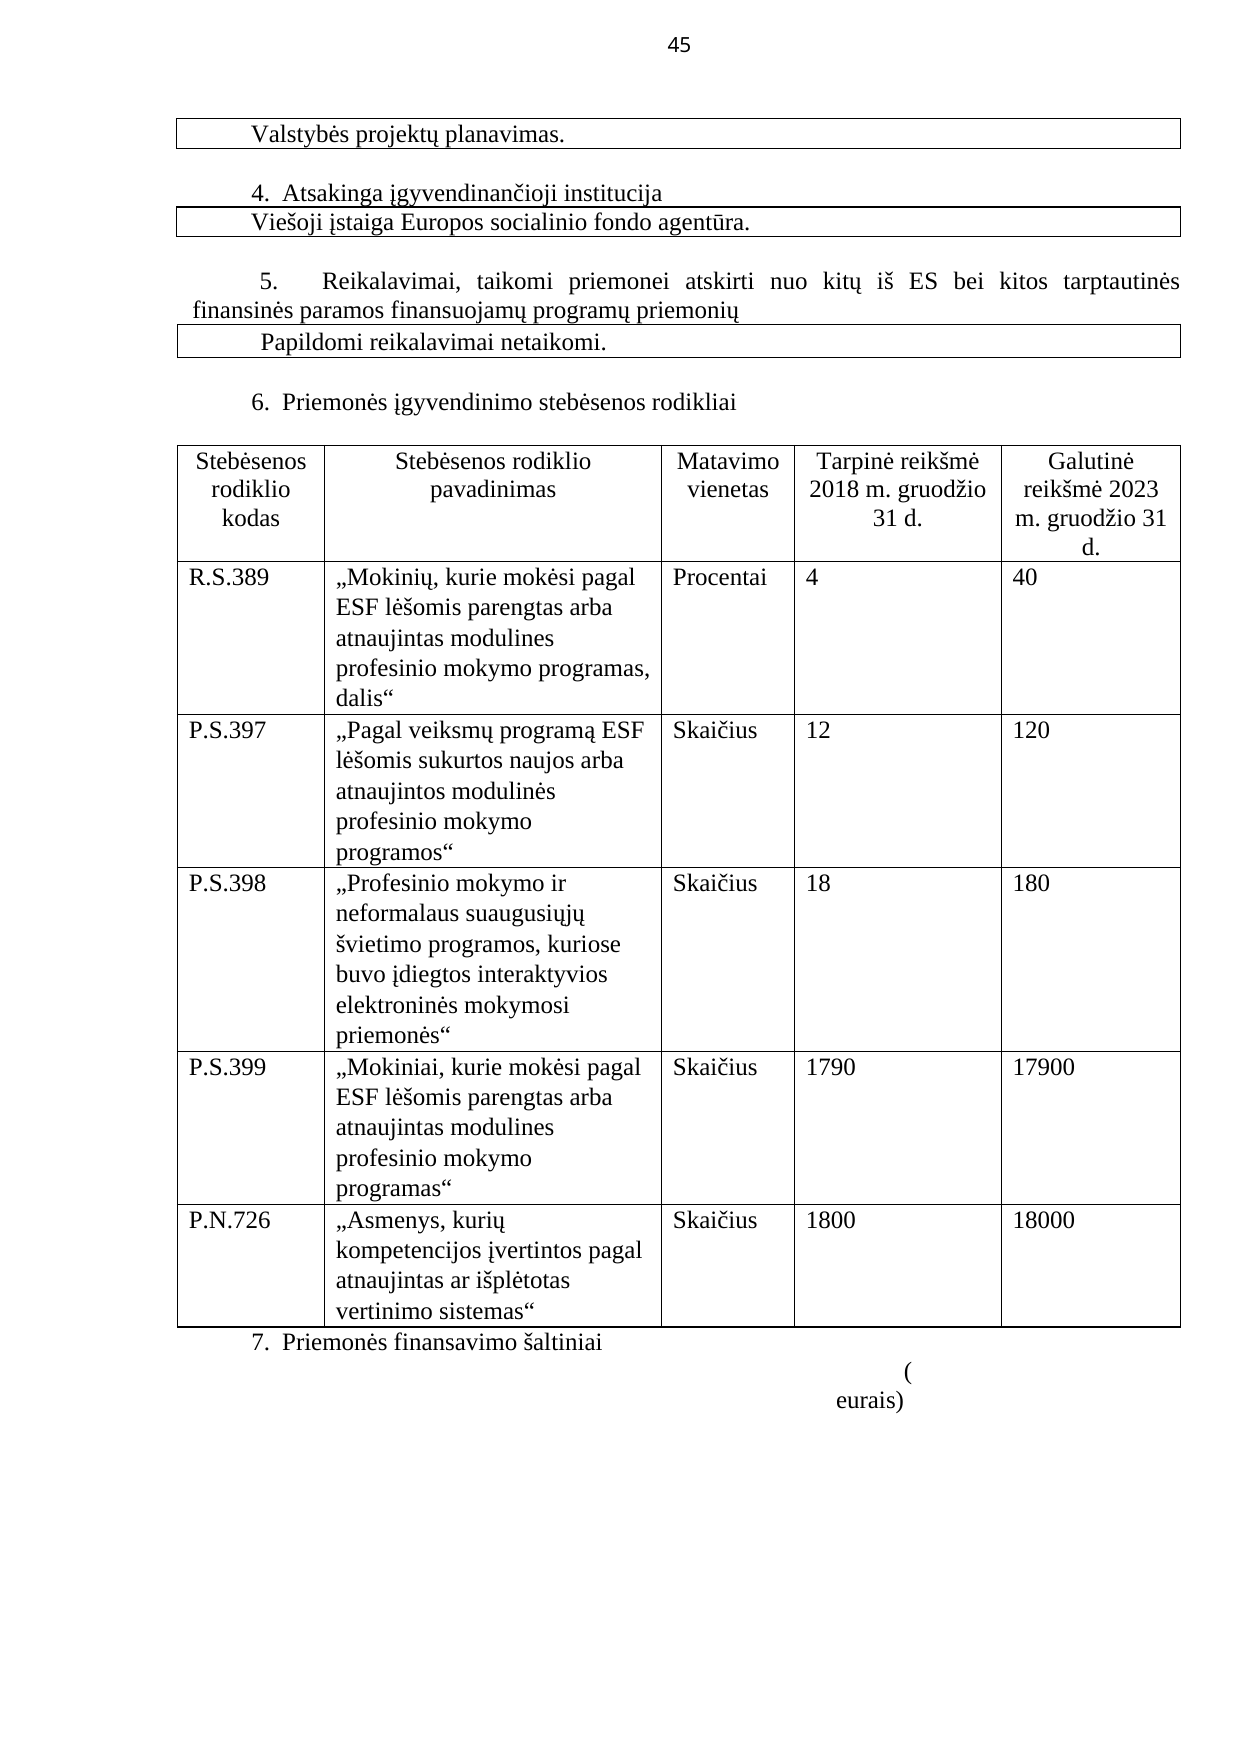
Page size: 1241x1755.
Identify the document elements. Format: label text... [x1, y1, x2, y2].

table_header Stebėsenos rodiklio pavadinimas [325, 446, 661, 561]
table_cell „Profesinio mokymo ir neformalaus suaugusiųjų švietimo programos, kuriose buvo įdiegtos interaktyvios elektroninės mokymosi priemonės“ [325, 868, 661, 1051]
text Papildomi reikalavimai netaikomi. [178, 325, 1180, 357]
table_header Stebėsenos rodiklio kodas [178, 446, 324, 561]
table_cell Skaičius [662, 1205, 794, 1326]
table_header Matavimo vienetas [662, 446, 794, 561]
text (eurais) [177, 1356, 904, 1414]
table_cell P.S.399 [178, 1052, 324, 1204]
table_cell P.S.397 [178, 715, 324, 867]
table_cell „Mokinių, kurie mokėsi pagal ESF lėšomis parengtas arba atnaujintas modulines profesinio mokymo programas, dalis“ [325, 562, 661, 714]
table_cell 4 [795, 562, 1001, 714]
table_cell 1800 [795, 1205, 1001, 1326]
table_cell 17900 [1002, 1052, 1180, 1204]
table_cell Skaičius [662, 715, 794, 867]
text 7. Priemonės finansavimo šaltiniai [251, 1328, 1181, 1356]
table_cell 1790 [795, 1052, 1001, 1204]
text 6. Priemonės įgyvendinimo stebėsenos rodikliai [251, 387, 1181, 416]
text 5. Reikalavimai, taikomi priemonei atskirti nuo kitų iš ES bei kitos tarptautinės finansinės paramos finansuojamų programų priemonių [192, 266, 1181, 323]
table_cell Procentai [662, 562, 794, 714]
table_cell „Mokiniai, kurie mokėsi pagal ESF lėšomis parengtas arba atnaujintas modulines profesinio mokymo programas“ [325, 1052, 661, 1204]
table_header Viešoji įstaiga Europos socialinio fondo agentūra. [177, 208, 1180, 236]
table_cell 120 [1002, 715, 1180, 867]
table_cell P.N.726 [178, 1205, 324, 1326]
table_cell Skaičius [662, 868, 794, 1051]
table_cell 18000 [1002, 1205, 1180, 1326]
table_cell 18 [795, 868, 1001, 1051]
table_cell „Pagal veiksmų programą ESF lėšomis sukurtos naujos arba atnaujintos modulinės profesinio mokymo programos“ [325, 715, 661, 867]
table_cell Skaičius [662, 1052, 794, 1204]
table_cell P.S.398 [178, 868, 324, 1051]
table_header Galutinė reikšmė 2023 m. gruodžio 31 d. [1002, 446, 1180, 561]
text 4. Atsakinga įgyvendinančioji institucija [251, 178, 1181, 206]
table_cell „Asmenys, kurių kompetencijos įvertintos pagal atnaujintas ar išplėtotas vertinimo sistemas“ [325, 1205, 661, 1326]
table_cell R.S.389 [178, 562, 324, 714]
table_cell 180 [1002, 868, 1180, 1051]
table_header Tarpinė reikšmė 2018 m. gruodžio 31 d. [795, 446, 1001, 561]
table_cell 40 [1002, 562, 1180, 714]
table_cell 12 [795, 715, 1001, 867]
table_header Valstybės projektų planavimas. [177, 119, 1180, 148]
